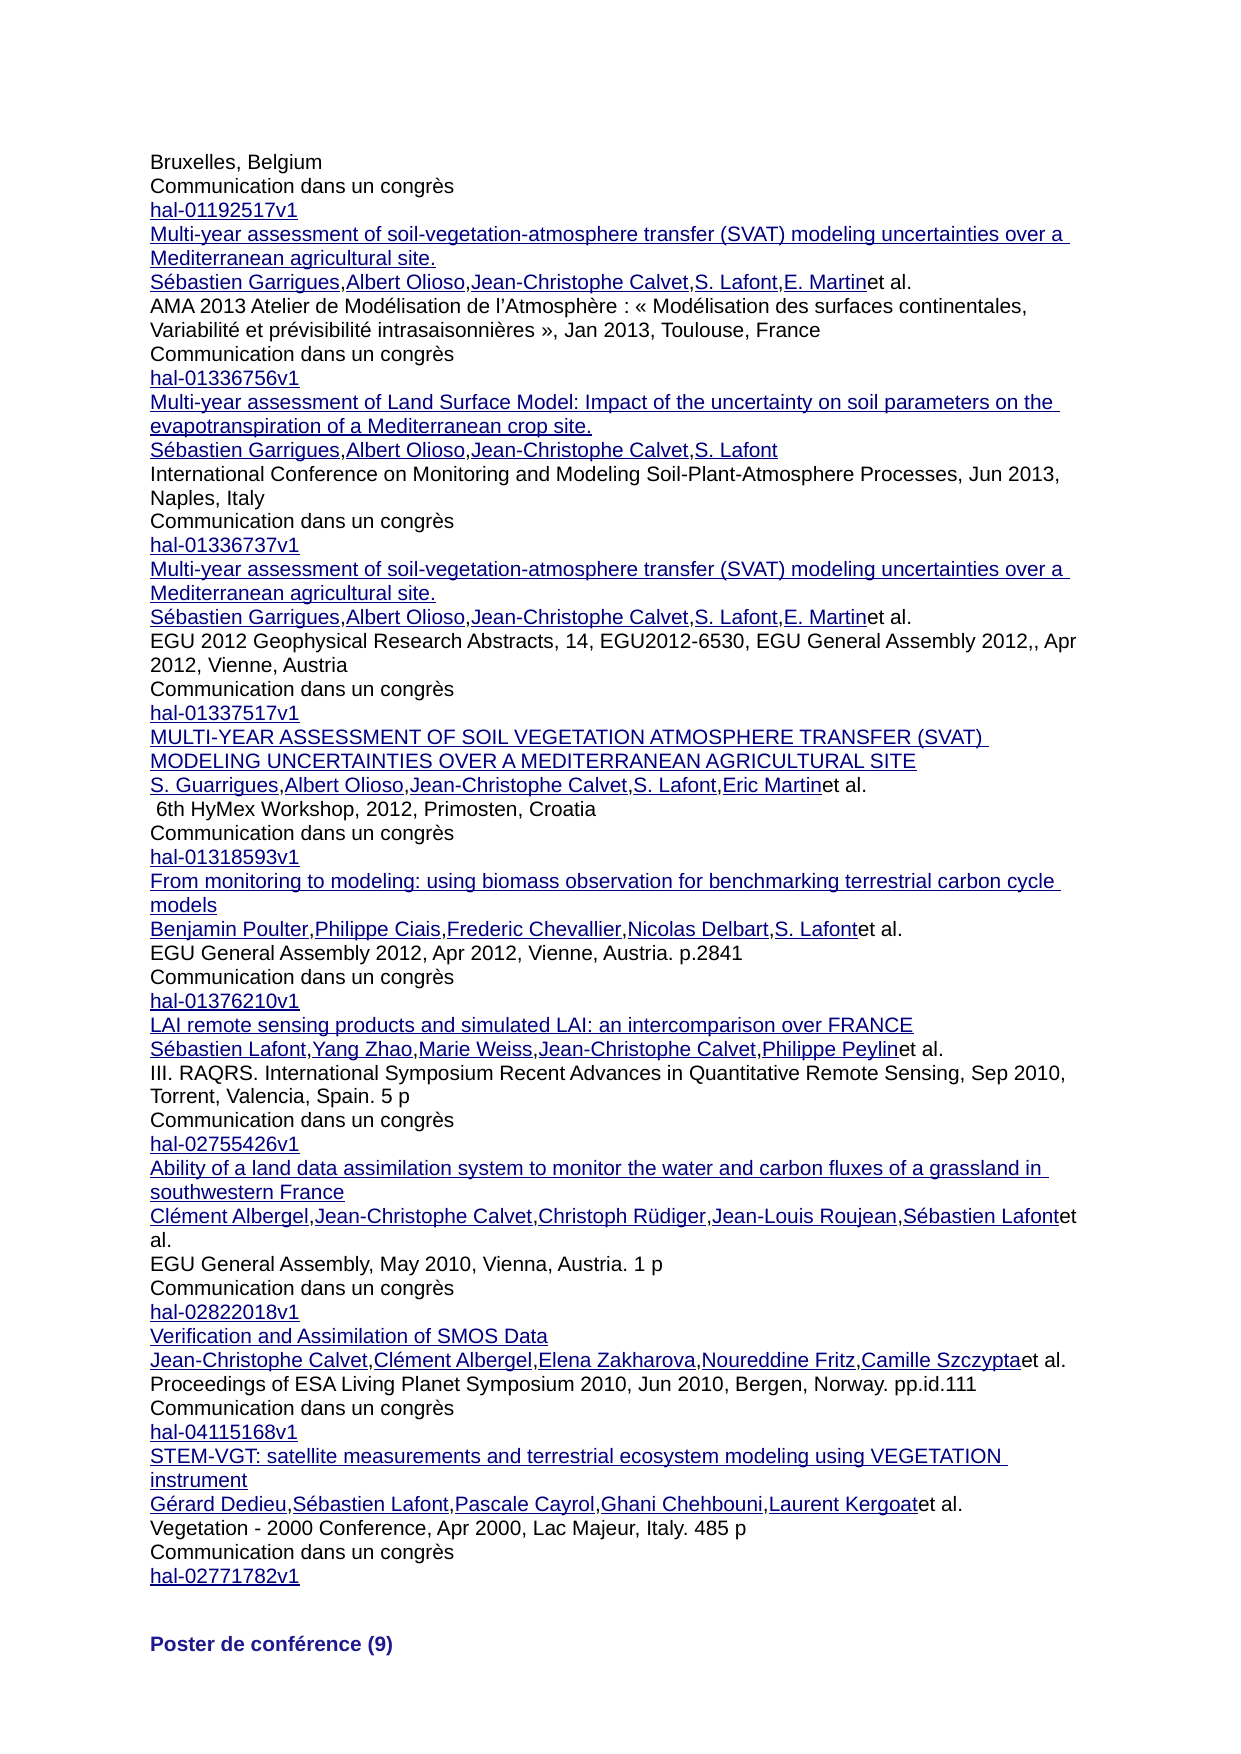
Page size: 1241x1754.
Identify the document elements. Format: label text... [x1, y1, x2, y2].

table_cell Verification and Assimilation of SMOS Data Jean-Christophe Calvet,Clément Albergel,Elena Zakharova,Noureddine Fritz,Camille Szczyptaet al. Proceedings of ESA Living Planet Symposium 2010, Jun 2010, Bergen, Norway. pp.id.111 Communication dans un congrès hal-04115168v1 [150, 1324, 1090, 1444]
table_cell LAI remote sensing products and simulated LAI: an intercomparison over FRANCE Sébastien Lafont,Yang Zhao,Marie Weiss,Jean-Christophe Calvet,Philippe Peylinet al. III. RAQRS. International Symposium Recent Advances in Quantitative Remote Sensing, Sep 2010, Torrent, Valencia, Spain. 5 p Communication dans un congrès hal-02755426v1 [150, 1013, 1090, 1156]
table_cell Multi-year assessment of soil-vegetation-atmosphere transfer (SVAT) modeling uncertainties over a Mediterranean agricultural site. Sébastien Garrigues,Albert Olioso,Jean-Christophe Calvet,S. Lafont,E. Martinet al. AMA 2013 Atelier de Modélisation de l’Atmosphère : « Modélisation des surfaces continentales, Variabilité et prévisibilité intrasaisonnières », Jan 2013, Toulouse, France Communication dans un congrès hal-01336756v1 [150, 222, 1090, 389]
table_cell STEM-VGT: satellite measurements and terrestrial ecosystem modeling using VEGETATION instrument Gérard Dedieu,Sébastien Lafont,Pascale Cayrol,Ghani Chehbouni,Laurent Kergoatet al. Vegetation - 2000 Conference, Apr 2000, Lac Majeur, Italy. 485 p Communication dans un congrès hal-02771782v1 [150, 1444, 1090, 1587]
table_cell From monitoring to modeling: using biomass observation for benchmarking terrestrial carbon cycle models Benjamin Poulter,Philippe Ciais,Frederic Chevallier,Nicolas Delbart,S. Lafontet al. EGU General Assembly 2012, Apr 2012, Vienne, Austria. p.2841 Communication dans un congrès hal-01376210v1 [150, 869, 1090, 1012]
table_cell The French ICOS ecosystem monitoring sites: an overview Sebastien Lafont,Denis Loustau,Tiphaine Tallec,Damien Bonal,Eric Ceschiaet al. 1st ICOS Science Conference on Greenhouse Gases and Biogeochemical Cycles, Sep 2014, Bruxelles, Belgium Communication dans un congrès hal-01192517v1 [150, 150, 1090, 222]
subtitle Poster de conférence (9) [150, 1632, 1090, 1656]
table_cell Multi-year assessment of soil-vegetation-atmosphere transfer (SVAT) modeling uncertainties over a Mediterranean agricultural site. Sébastien Garrigues,Albert Olioso,Jean-Christophe Calvet,S. Lafont,E. Martinet al. EGU 2012 Geophysical Research Abstracts, 14, EGU2012-6530, EGU General Assembly 2012,, Apr 2012, Vienne, Austria Communication dans un congrès hal-01337517v1 [150, 557, 1090, 725]
table_cell MULTI-YEAR ASSESSMENT OF SOIL VEGETATION ATMOSPHERE TRANSFER (SVAT) MODELING UNCERTAINTIES OVER A MEDITERRANEAN AGRICULTURAL SITE S. Guarrigues,Albert Olioso,Jean-Christophe Calvet,S. Lafont,Eric Martinet al. 6th HyMex Workshop, 2012, Primosten, Croatia Communication dans un congrès hal-01318593v1 [150, 725, 1090, 869]
table_cell Ability of a land data assimilation system to monitor the water and carbon fluxes of a grassland in southwestern France Clément Albergel,Jean-Christophe Calvet,Christoph Rüdiger,Jean-Louis Roujean,Sébastien Lafontet al. EGU General Assembly, May 2010, Vienna, Austria. 1 p Communication dans un congrès hal-02822018v1 [150, 1156, 1090, 1324]
table_cell Multi-year assessment of Land Surface Model: Impact of the uncertainty on soil parameters on the evapotranspiration of a Mediterranean crop site. Sébastien Garrigues,Albert Olioso,Jean-Christophe Calvet,S. Lafont International Conference on Monitoring and Modeling Soil-Plant-Atmosphere Processes, Jun 2013, Naples, Italy Communication dans un congrès hal-01336737v1 [150, 390, 1090, 557]
